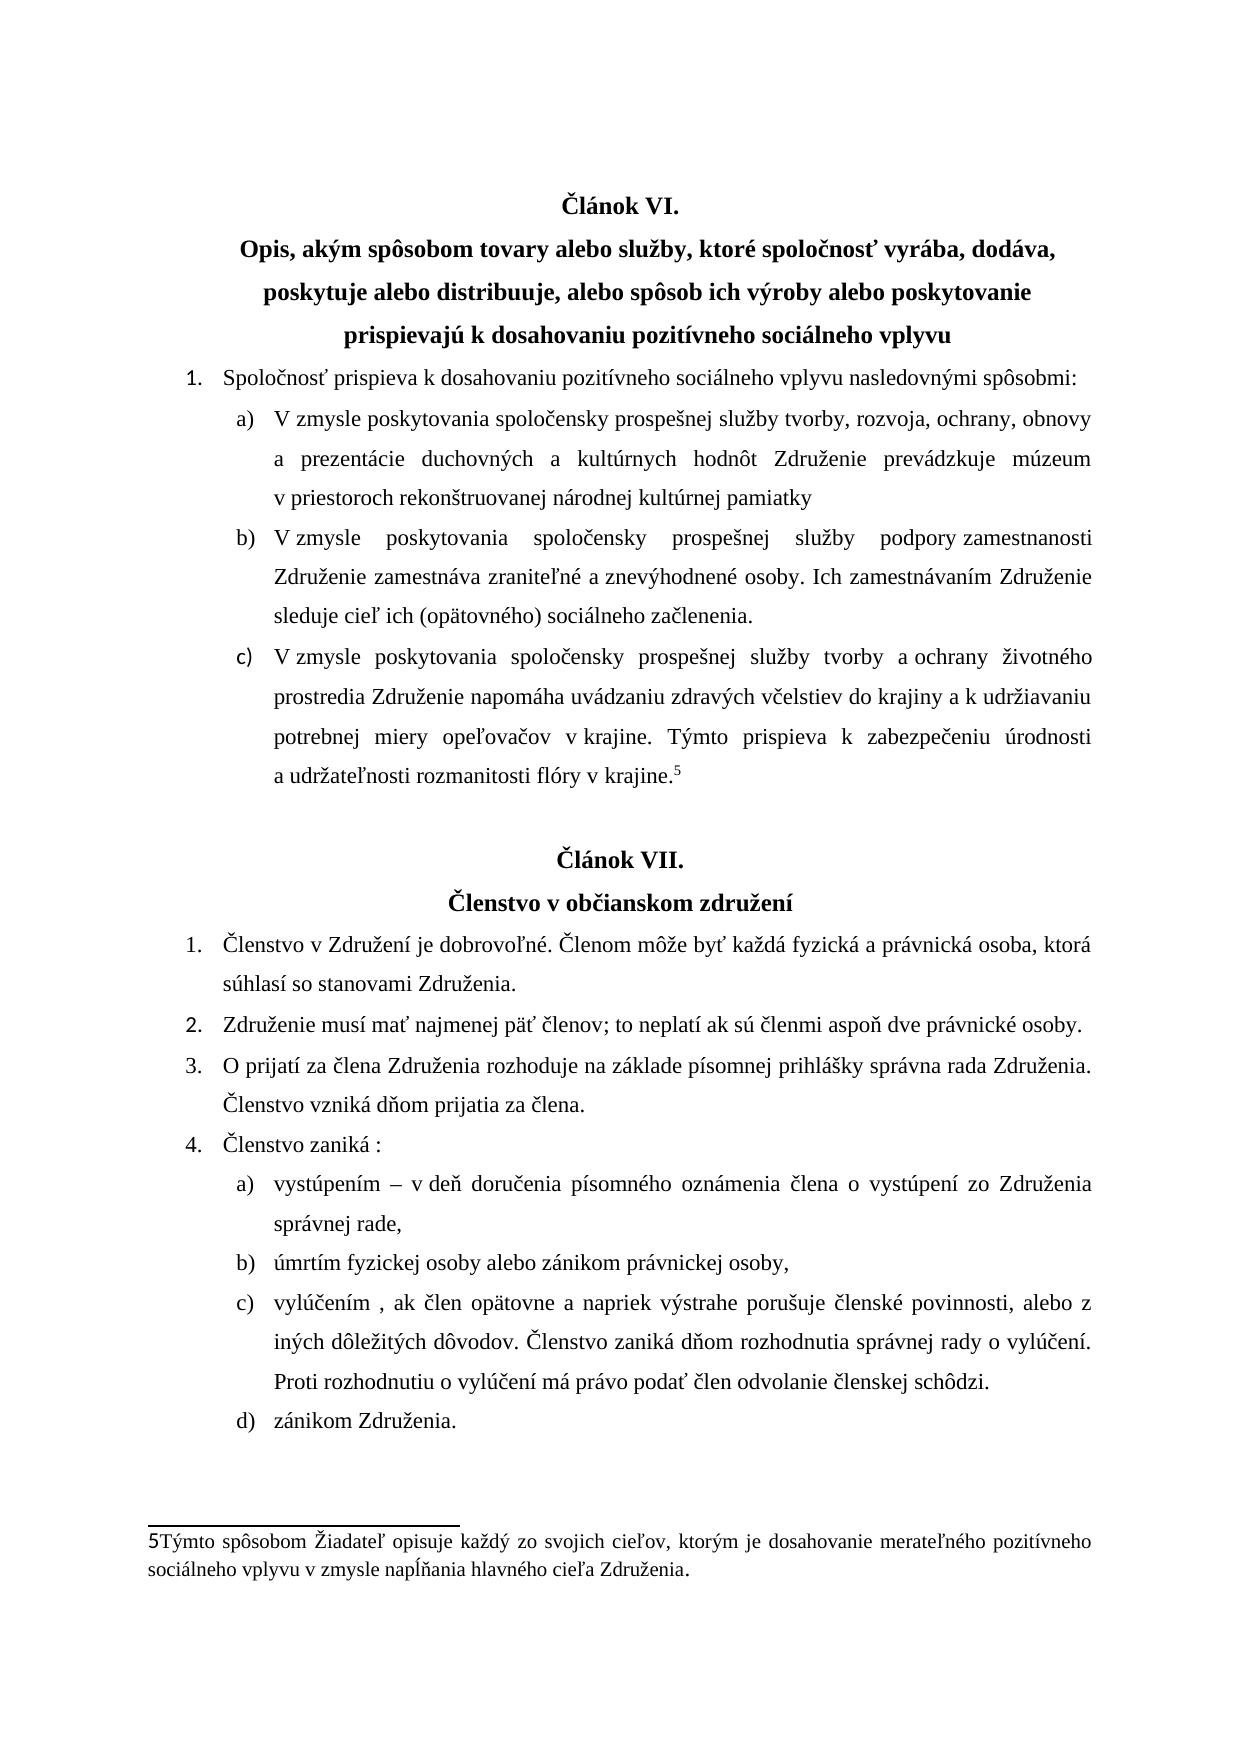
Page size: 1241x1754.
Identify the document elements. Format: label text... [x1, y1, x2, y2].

list úmrtím fyzickej osoby alebo zánikom právnickej osoby, [236, 1249, 1093, 1276]
list Týmto spôsobom Žiadateľ opisuje každý zo svojich cieľov, ktorým je dosahovanie merateľného pozitívneho sociálneho vplyvu v zmysle napĺňania hlavného cieľa Združenia. [148, 1527, 1093, 1581]
list vystúpením – v deň doručenia písomného oznámenia člena o vystúpení zo Združenia správnej rade, [236, 1170, 1093, 1236]
list Spoločnosť prispieva k dosahovaniu pozitívneho sociálneho vplyvu nasledovnými spôsobmi: [185, 363, 1093, 391]
list zánikom Združenia. [236, 1407, 1093, 1434]
list O prijatí za člena Združenia rozhoduje na základe písomnej prihlášky správna rada Združenia. Členstvo vzniká dňom prijatia za člena. [185, 1052, 1093, 1118]
list V zmysle poskytovania spoločensky prospešnej služby tvorby a ochrany životného prostredia Združenie napomáha uvádzaniu zdravých včelstiev do krajiny a k udržiavaniu potrebnej miery opeľovačov v krajine. Týmto prispieva k zabezpečeniu úrodnosti a udržateľnosti rozmanitosti flóry v krajine. [236, 642, 1093, 788]
list Združenie musí mať najmenej päť členov; to neplatí ak sú členmi aspoň dve právnické osoby. [185, 1010, 1093, 1038]
text Článok VI. [148, 191, 1093, 219]
text Opis, akým spôsobom tovary alebo služby, ktoré spoločnosť vyrába, dodáva, poskytuje alebo distribuuje, alebo spôsob ich výroby alebo poskytovanie prispievajú k dosahovaniu pozitívneho sociálneho vplyvu [202, 234, 1093, 349]
text Členstvo v občianskom združení [148, 888, 1093, 917]
list Členstvo v Združení je dobrovoľné. Členom môže byť každá fyzická a právnická osoba, ktorá súhlasí so stanovami Združenia. [185, 931, 1093, 997]
list V zmysle poskytovania spoločensky prospešnej služby podpory zamestnanosti Združenie zamestnáva zraniteľné a znevýhodnené osoby. Ich zamestnávaním Združenie sleduje cieľ ich (opätovného) sociálneho začlenenia. [236, 524, 1093, 629]
list Členstvo zaniká : [185, 1131, 1093, 1157]
list vylúčením , ak člen opätovne a napriek výstrahe porušuje členské povinnosti, alebo z iných dôležitých dôvodov. Členstvo zaniká dňom rozhodnutia správnej rady o vylúčení. Proti rozhodnutiu o vylúčení má právo podať člen odvolanie členskej schôdzi. [236, 1289, 1093, 1394]
list V zmysle poskytovania spoločensky prospešnej služby tvorby, rozvoja, ochrany, obnovy a prezentácie duchovných a kultúrnych hodnôt Združenie prevádzkuje múzeum v priestoroch rekonštruovanej národnej kultúrnej pamiatky [236, 405, 1093, 511]
text Článok VII. [148, 845, 1093, 873]
